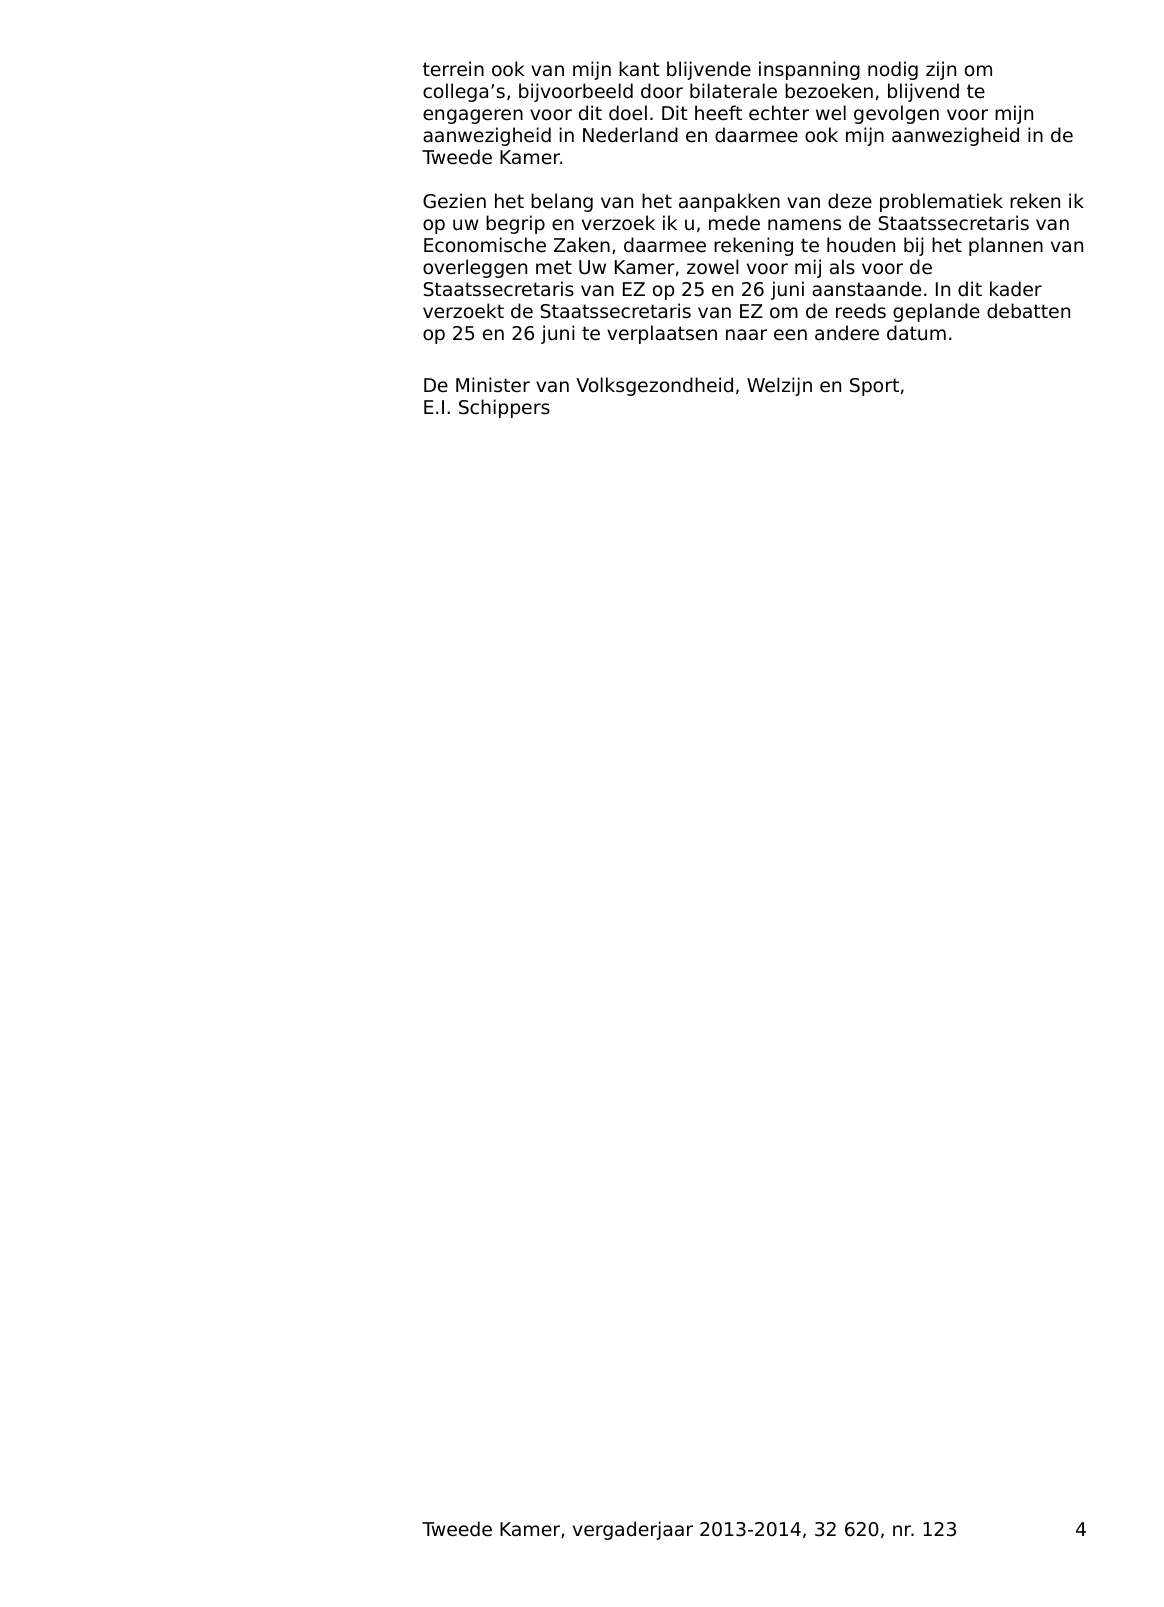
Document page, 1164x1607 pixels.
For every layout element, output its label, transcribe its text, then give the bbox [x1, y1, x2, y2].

text terrein ook van mijn kant blijvende inspanning nodig zijn om collega’s, bijvoorbeeld door bilaterale bezoeken, blijvend te engageren voor dit doel. Dit heeft echter wel gevolgen voor mijn aanwezigheid in Nederland en daarmee ook mijn aanwezigheid in de Tweede Kamer. [422, 59, 1087, 169]
text Gezien het belang van het aanpakken van deze problematiek reken ik op uw begrip en verzoek ik u, mede namens de Staatssecretaris van Economische Zaken, daarmee rekening te houden bij het plannen van overleggen met Uw Kamer, zowel voor mij als voor de Staatssecretaris van EZ op 25 en 26 juni aanstaande. In dit kader verzoekt de Staatssecretaris van EZ om de reeds geplande debatten op 25 en 26 juni te verplaatsen naar een andere datum. [422, 191, 1087, 345]
text De Minister van Volksgezondheid, Welzijn en Sport, E.I. Schippers [422, 375, 1087, 419]
